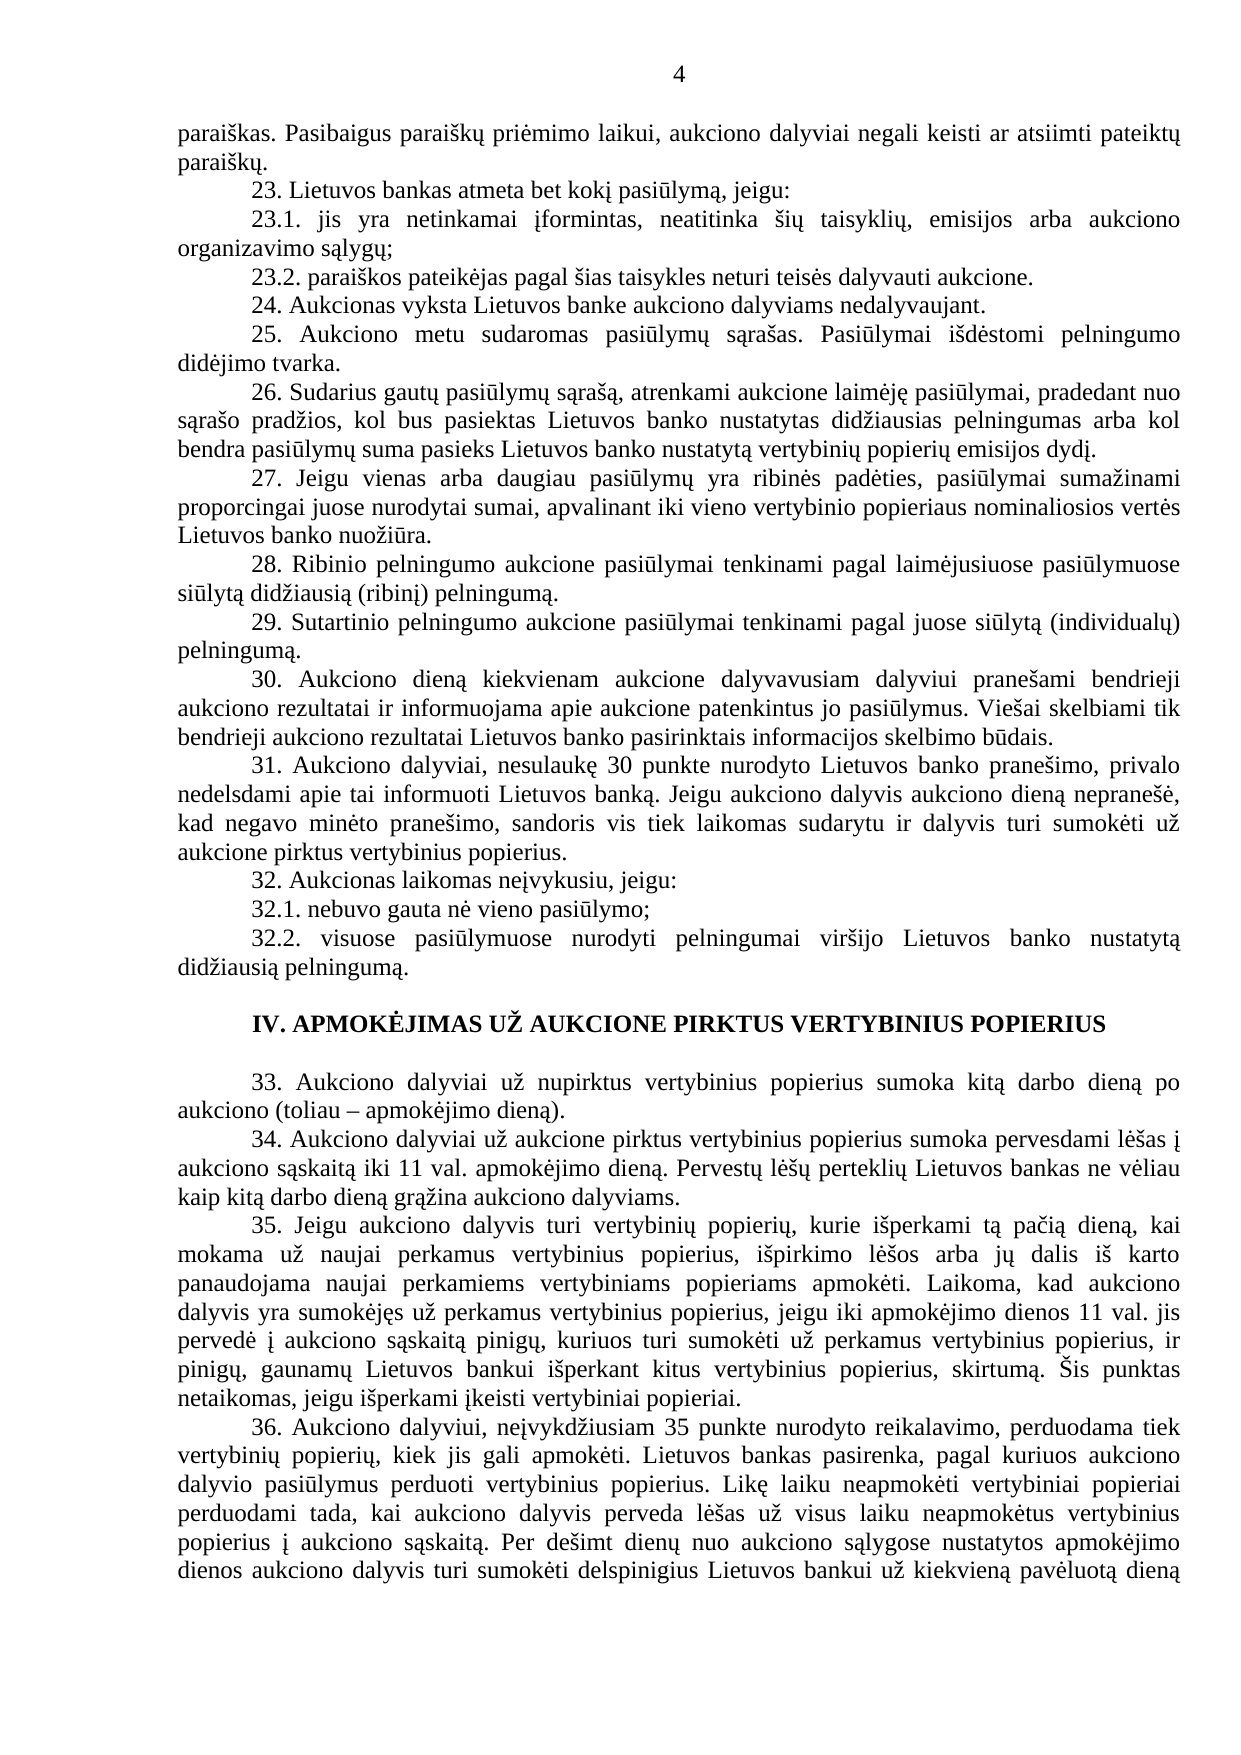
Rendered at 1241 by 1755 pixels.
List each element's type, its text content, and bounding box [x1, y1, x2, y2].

text 32. Aukcionas laikomas neįvykusiu, jeigu: [177, 866, 1181, 894]
text 32.2. visuose pasiūlymuose nurodyti pelningumai viršijo Lietuvos banko nustatytą didžiausią pelningumą. [177, 923, 1181, 981]
text 23. Lietuvos bankas atmeta bet kokį pasiūlymą, jeigu: [177, 176, 1181, 204]
text 28. Ribinio pelningumo aukcione pasiūlymai tenkinami pagal laimėjusiuose pasiūlymuose siūlytą didžiausią (ribinį) pelningumą. [177, 549, 1181, 607]
text 36. Aukciono dalyviui, neįvykdžiusiam 35 punkte nurodyto reikalavimo, perduodama tiek vertybinių popierių, kiek jis gali apmokėti. Lietuvos bankas pasirenka, pagal kuriuos aukciono dalyvio pasiūlymus perduoti vertybinius popierius. Likę laiku neapmokėti vertybiniai popieriai perduodami tada, kai aukciono dalyvis perveda lėšas už visus laiku neapmokėtus vertybinius popierius į aukciono sąskaitą. Per dešimt dienų nuo aukciono sąlygose nustatytos apmokėjimo dienos aukciono dalyvis turi sumokėti delspinigius Lietuvos bankui už kiekvieną pavėluotą dieną [177, 1412, 1181, 1584]
text 32.1. nebuvo gauta nė vieno pasiūlymo; [177, 894, 1181, 923]
text IV. APMOKĖJIMAS UŽ AUKCIONE PIRKTUS VERTYBINIUS POPIERIUS [177, 1009, 1181, 1038]
text 26. Sudarius gautų pasiūlymų sąrašą, atrenkami aukcione laimėję pasiūlymai, pradedant nuo sąrašo pradžios, kol bus pasiektas Lietuvos banko nustatytas didžiausias pelningumas arba kol bendra pasiūlymų suma pasieks Lietuvos banko nustatytą vertybinių popierių emisijos dydį. [177, 377, 1181, 463]
text 35. Jeigu aukciono dalyvis turi vertybinių popierių, kurie išperkami tą pačią dieną, kai mokama už naujai perkamus vertybinius popierius, išpirkimo lėšos arba jų dalis iš karto panaudojama naujai perkamiems vertybiniams popieriams apmokėti. Laikoma, kad aukciono dalyvis yra sumokėjęs už perkamus vertybinius popierius, jeigu iki apmokėjimo dienos 11 val. jis pervedė į aukciono sąskaitą pinigų, kuriuos turi sumokėti už perkamus vertybinius popierius, ir pinigų, gaunamų Lietuvos bankui išperkant kitus vertybinius popierius, skirtumą. Šis punktas netaikomas, jeigu išperkami įkeisti vertybiniai popieriai. [177, 1211, 1181, 1412]
text 31. Aukciono dalyviai, nesulaukę 30 punkte nurodyto Lietuvos banko pranešimo, privalo nedelsdami apie tai informuoti Lietuvos banką. Jeigu aukciono dalyvis aukciono dieną nepranešė, kad negavo minėto pranešimo, sandoris vis tiek laikomas sudarytu ir dalyvis turi sumokėti už aukcione pirktus vertybinius popierius. [177, 751, 1181, 866]
text 33. Aukciono dalyviai už nupirktus vertybinius popierius sumoka kitą darbo dieną po aukciono (toliau – apmokėjimo dieną). [177, 1067, 1181, 1124]
text 34. Aukciono dalyviai už aukcione pirktus vertybinius popierius sumoka pervesdami lėšas į aukciono sąskaitą iki 11 val. apmokėjimo dieną. Pervestų lėšų perteklių Lietuvos bankas ne vėliau kaip kitą darbo dieną grąžina aukciono dalyviams. [177, 1124, 1181, 1211]
text paraiškas. Pasibaigus paraiškų priėmimo laikui, aukciono dalyviai negali keisti ar atsiimti pateiktų paraiškų. [177, 118, 1181, 176]
text 29. Sutartinio pelningumo aukcione pasiūlymai tenkinami pagal juose siūlytą (individualų) pelningumą. [177, 607, 1181, 664]
text 23.1. jis yra netinkamai įformintas, neatitinka šių taisyklių, emisijos arba aukciono organizavimo sąlygų; [177, 204, 1181, 262]
text 27. Jeigu vienas arba daugiau pasiūlymų yra ribinės padėties, pasiūlymai sumažinami proporcingai juose nurodytai sumai, apvalinant iki vieno vertybinio popieriaus nominaliosios vertės Lietuvos banko nuožiūra. [177, 463, 1181, 549]
text 25. Aukciono metu sudaromas pasiūlymų sąrašas. Pasiūlymai išdėstomi pelningumo didėjimo tvarka. [177, 319, 1181, 377]
text 23.2. paraiškos pateikėjas pagal šias taisykles neturi teisės dalyvauti aukcione. [177, 262, 1181, 291]
text 24. Aukcionas vyksta Lietuvos banke aukciono dalyviams nedalyvaujant. [177, 291, 1181, 319]
text 30. Aukciono dieną kiekvienam aukcione dalyvavusiam dalyviui pranešami bendrieji aukciono rezultatai ir informuojama apie aukcione patenkintus jo pasiūlymus. Viešai skelbiami tik bendrieji aukciono rezultatai Lietuvos banko pasirinktais informacijos skelbimo būdais. [177, 664, 1181, 751]
